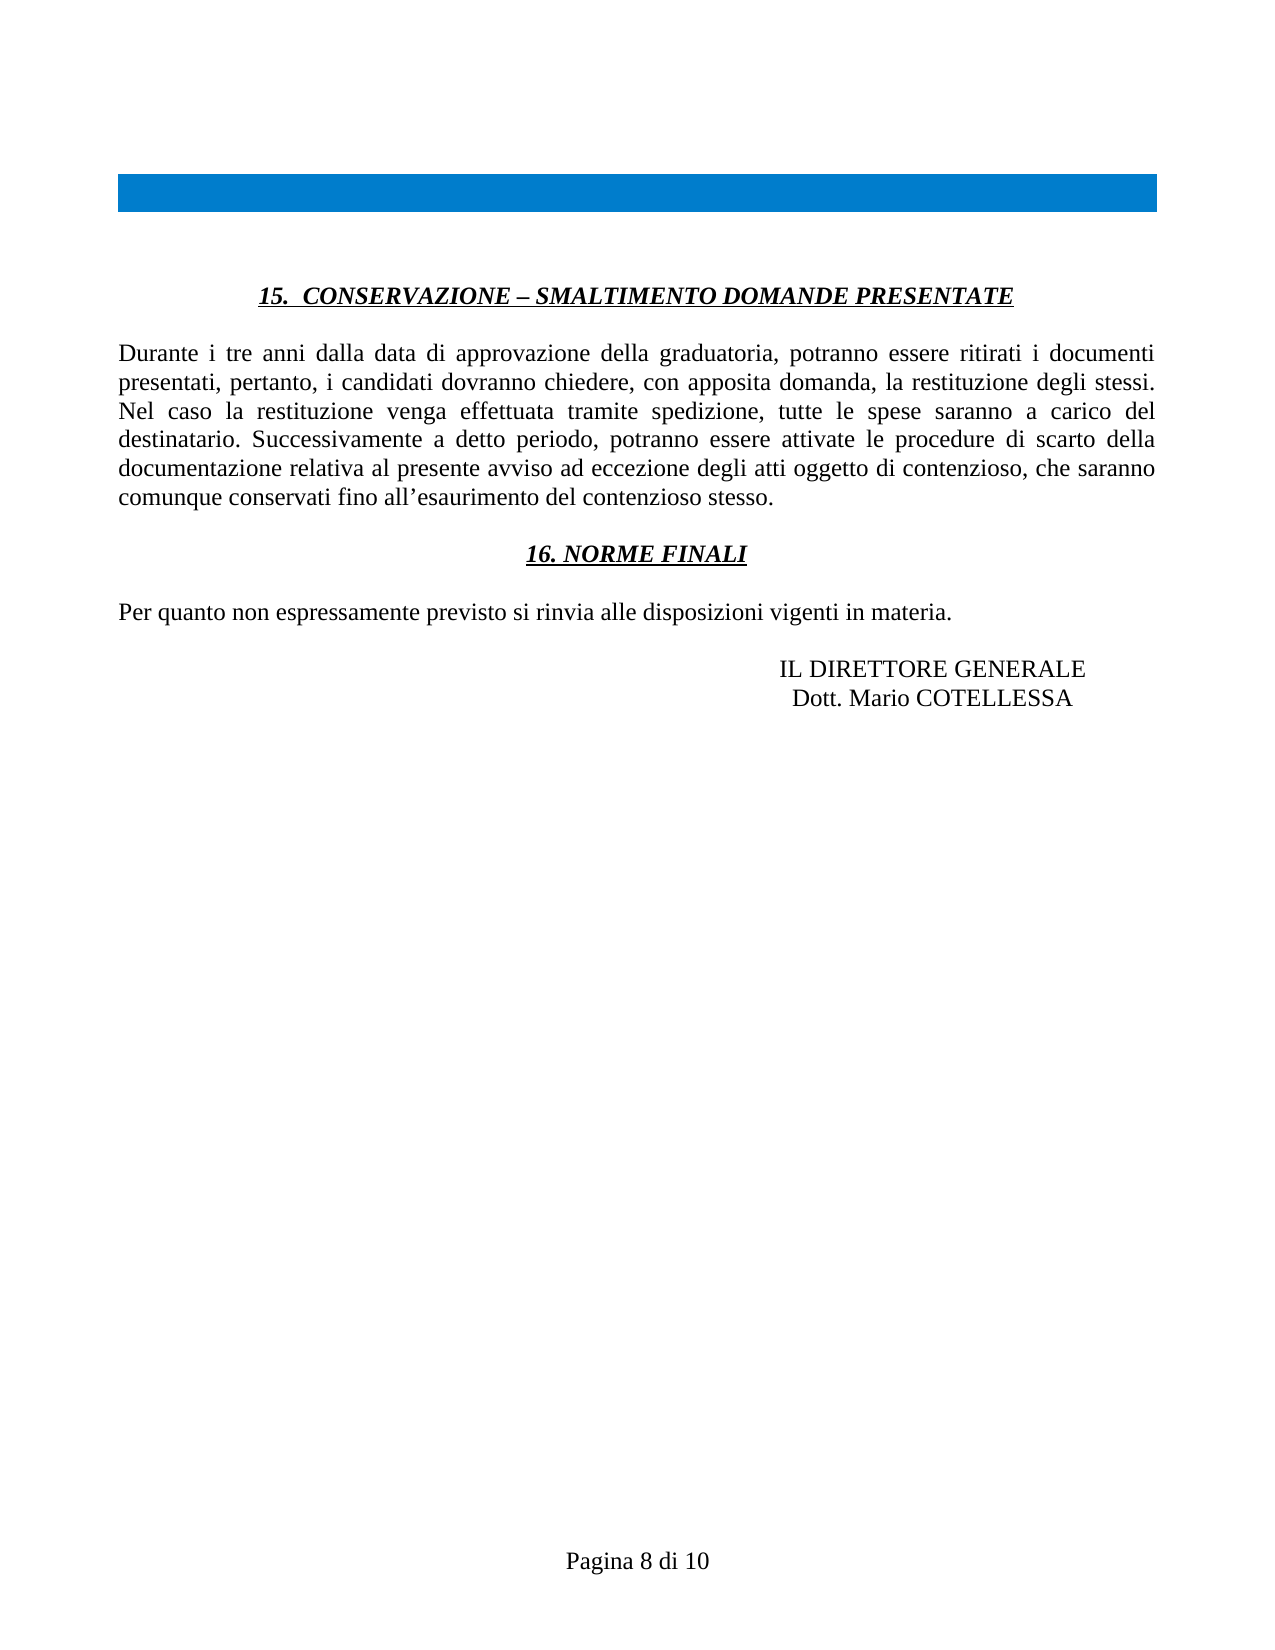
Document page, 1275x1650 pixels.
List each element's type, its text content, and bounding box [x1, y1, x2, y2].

text 16. NORME FINALI [118, 539, 1157, 568]
text IL DIRETTORE GENERALE [634, 654, 1157, 683]
text Durante i tre anni dalla data di approvazione della graduatoria, potranno essere ritirati i documenti presentati, pertanto, i candidati dovranno chiedere, con apposita domanda, la restituzione degli stessi. Nel caso la restituzione venga effettuata tramite spedizione, tutte le spese saranno a carico del destinatario. Successivamente a detto periodo, potranno essere attivate le procedure di scarto della documentazione relativa al presente avviso ad eccezione degli atti oggetto di contenzioso, che saranno comunque conservati fino all’esaurimento del contenzioso stesso. [118, 338, 1157, 511]
text 15. CONSERVAZIONE – SMALTIMENTO DOMANDE PRESENTATE [118, 281, 1157, 309]
text Dott. Mario COTELLESSA [634, 683, 1157, 712]
text Per quanto non espressamente previsto si rinvia alle disposizioni vigenti in materia. [118, 597, 1157, 626]
